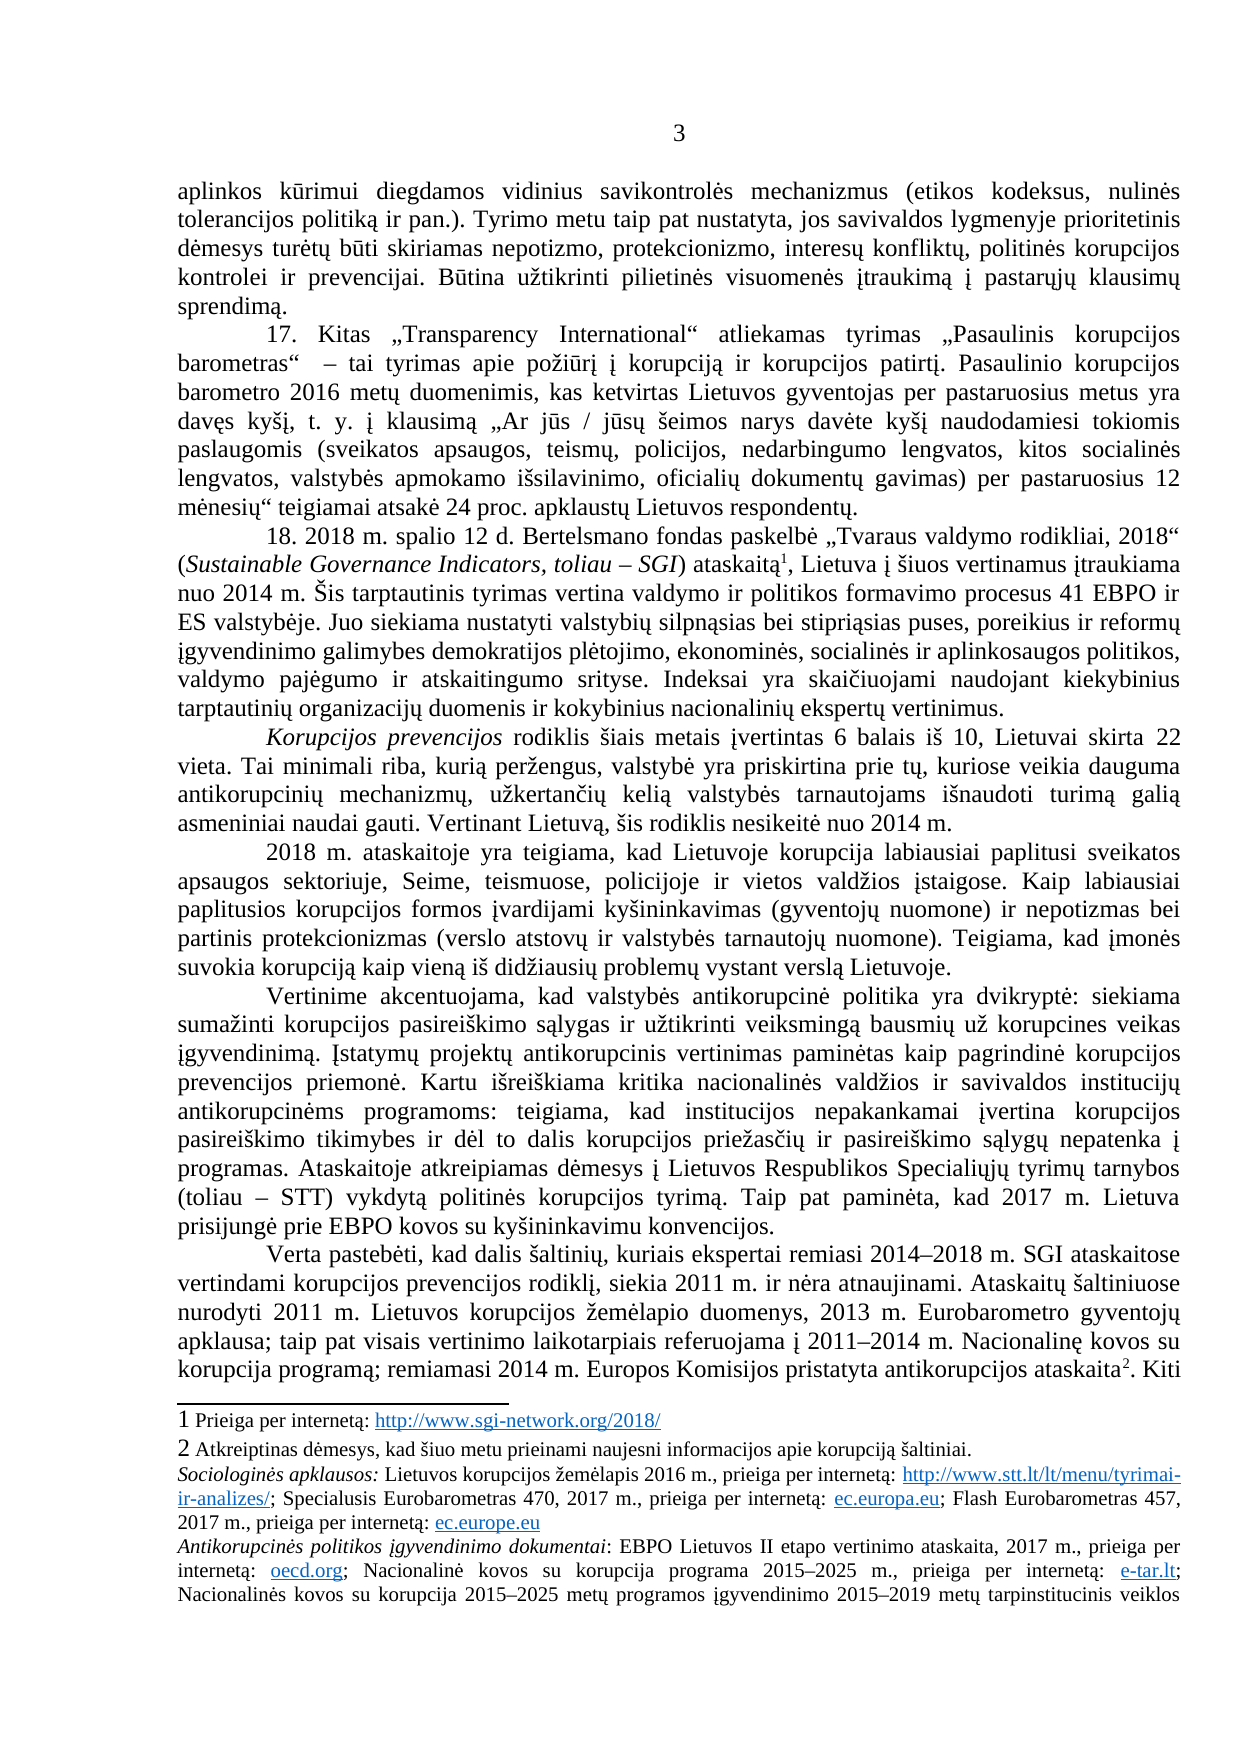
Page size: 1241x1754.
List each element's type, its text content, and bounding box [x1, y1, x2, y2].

text aplinkos kūrimui diegdamos vidinius savikontrolės mechanizmus (etikos kodeksus, nulinės tolerancijos politiką ir pan.). Tyrimo metu taip pat nustatyta, jos savivaldos lygmenyje prioritetinis dėmesys turėtų būti skiriamas nepotizmo, protekcionizmo, interesų konfliktų, politinės korupcijos kontrolei ir prevencijai. Būtina užtikrinti pilietinės visuomenės įtraukimą į pastarųjų klausimų sprendimą. [177, 176, 1181, 319]
text 18. 2018 m. spalio 12 d. Bertelsmano fondas paskelbė „Tvaraus valdymo rodikliai, 2018“ (Sustainable Governance Indicators, toliau – SGI) ataskaitą, Lietuva į šiuos vertinamus įtraukiama nuo 2014 m. Šis tarptautinis tyrimas vertina valdymo ir politikos formavimo procesus 41 EBPO ir ES valstybėje. Juo siekiama nustatyti valstybių silpnąsias bei stipriąsias puses, poreikius ir reformų įgyvendinimo galimybes demokratijos plėtojimo, ekonominės, socialinės ir aplinkosaugos politikos, valdymo pajėgumo ir atskaitingumo srityse. Indeksai yra skaičiuojami naudojant kiekybinius tarptautinių organizacijų duomenis ir kokybinius nacionalinių ekspertų vertinimus. [177, 521, 1181, 722]
text Prieiga per internetą: http://www.sgi-network.org/2018/ [177, 1404, 1181, 1433]
text 17. Kitas „Transparency International“ atliekamas tyrimas „Pasaulinis korupcijos barometras“ – tai tyrimas apie požiūrį į korupciją ir korupcijos patirtį. Pasaulinio korupcijos barometro 2016 metų duomenimis, kas ketvirtas Lietuvos gyventojas per pastaruosius metus yra davęs kyšį, t. y. į klausimą „Ar jūs / jūsų šeimos narys davėte kyšį naudodamiesi tokiomis paslaugomis (sveikatos apsaugos, teismų, policijos, nedarbingumo lengvatos, kitos socialinės lengvatos, valstybės apmokamo išsilavinimo, oficialių dokumentų gavimas) per pastaruosius 12 mėnesių“ teigiamai atsakė 24 proc. apklaustų Lietuvos respondentų. [177, 319, 1181, 521]
text Sociologinės apklausos: Lietuvos korupcijos žemėlapis 2016 m., prieiga per internetą: http://www.stt.lt/lt/menu/tyrimai-ir-analizes/; Specialusis Eurobarometras 470, 2017 m., prieiga per internetą: ec.europa.eu; Flash Eurobarometras 457, 2017 m., prieiga per internetą: ec.europe.eu [177, 1462, 1181, 1534]
text Vertinime akcentuojama, kad valstybės antikorupcinė politika yra dvikryptė: siekiama sumažinti korupcijos pasireiškimo sąlygas ir užtikrinti veiksmingą bausmių už korupcines veikas įgyvendinimą. Įstatymų projektų antikorupcinis vertinimas paminėtas kaip pagrindinė korupcijos prevencijos priemonė. Kartu išreiškiama kritika nacionalinės valdžios ir savivaldos institucijų antikorupcinėms programoms: teigiama, kad institucijos nepakankamai įvertina korupcijos pasireiškimo tikimybes ir dėl to dalis korupcijos priežasčių ir pasireiškimo sąlygų nepatenka į programas. Ataskaitoje atkreipiamas dėmesys į Lietuvos Respublikos Specialiųjų tyrimų tarnybos (toliau – STT) vykdytą politinės korupcijos tyrimą. Taip pat paminėta, kad 2017 m. Lietuva prisijungė prie EBPO kovos su kyšininkavimu konvencijos. [177, 981, 1181, 1239]
text Atkreiptinas dėmesys, kad šiuo metu prieinami naujesni informacijos apie korupciją šaltiniai. [177, 1433, 1181, 1462]
text Korupcijos prevencijos rodiklis šiais metais įvertintas 6 balais iš 10, Lietuvai skirta 22 vieta. Tai minimali riba, kurią peržengus, valstybė yra priskirtina prie tų, kuriose veikia dauguma antikorupcinių mechanizmų, užkertančių kelią valstybės tarnautojams išnaudoti turimą galią asmeniniai naudai gauti. Vertinant Lietuvą, šis rodiklis nesikeitė nuo 2014 m. [177, 722, 1181, 837]
text Verta pastebėti, kad dalis šaltinių, kuriais ekspertai remiasi 2014–2018 m. SGI ataskaitose vertindami korupcijos prevencijos rodiklį, siekia 2011 m. ir nėra atnaujinami. Ataskaitų šaltiniuose nurodyti 2011 m. Lietuvos korupcijos žemėlapio duomenys, 2013 m. Eurobarometro gyventojų apklausa; taip pat visais vertinimo laikotarpiais referuojama į 2011–2014 m. Nacionalinę kovos su korupcija programą; remiamasi 2014 m. Europos Komisijos pristatyta antikorupcijos ataskaita. Kiti 2018 m. vertinime naudoti šaltiniai: Pasaulio banko „Pasauliniai valdymo rodikliai“ 2016 m., Pasaulio ekonomikos forumo „Pasaulio konkurencingumo tyrimas“ 2017–2018 m., Transparency International „Korupcijos suvokimo indeksas“ 2016 m. ir „Viešojo sektoriaus integralumo indeksas“. [177, 1239, 1181, 1383]
text Antikorupcinės politikos įgyvendinimo dokumentai: EBPO Lietuvos II etapo vertinimo ataskaita, 2017 m., prieiga per internetą: oecd.org; Nacionalinė kovos su korupcija programa 2015–2025 m., prieiga per internetą: e-tar.lt; Nacionalinės kovos su korupcija 2015–2025 metų programos įgyvendinimo 2015–2019 metų tarpinstitucinis veiklos [177, 1534, 1181, 1606]
text 2018 m. ataskaitoje yra teigiama, kad Lietuvoje korupcija labiausiai paplitusi sveikatos apsaugos sektoriuje, Seime, teismuose, policijoje ir vietos valdžios įstaigose. Kaip labiausiai paplitusios korupcijos formos įvardijami kyšininkavimas (gyventojų nuomone) ir nepotizmas bei partinis protekcionizmas (verslo atstovų ir valstybės tarnautojų nuomone). Teigiama, kad įmonės suvokia korupciją kaip vieną iš didžiausių problemų vystant verslą Lietuvoje. [177, 837, 1181, 981]
